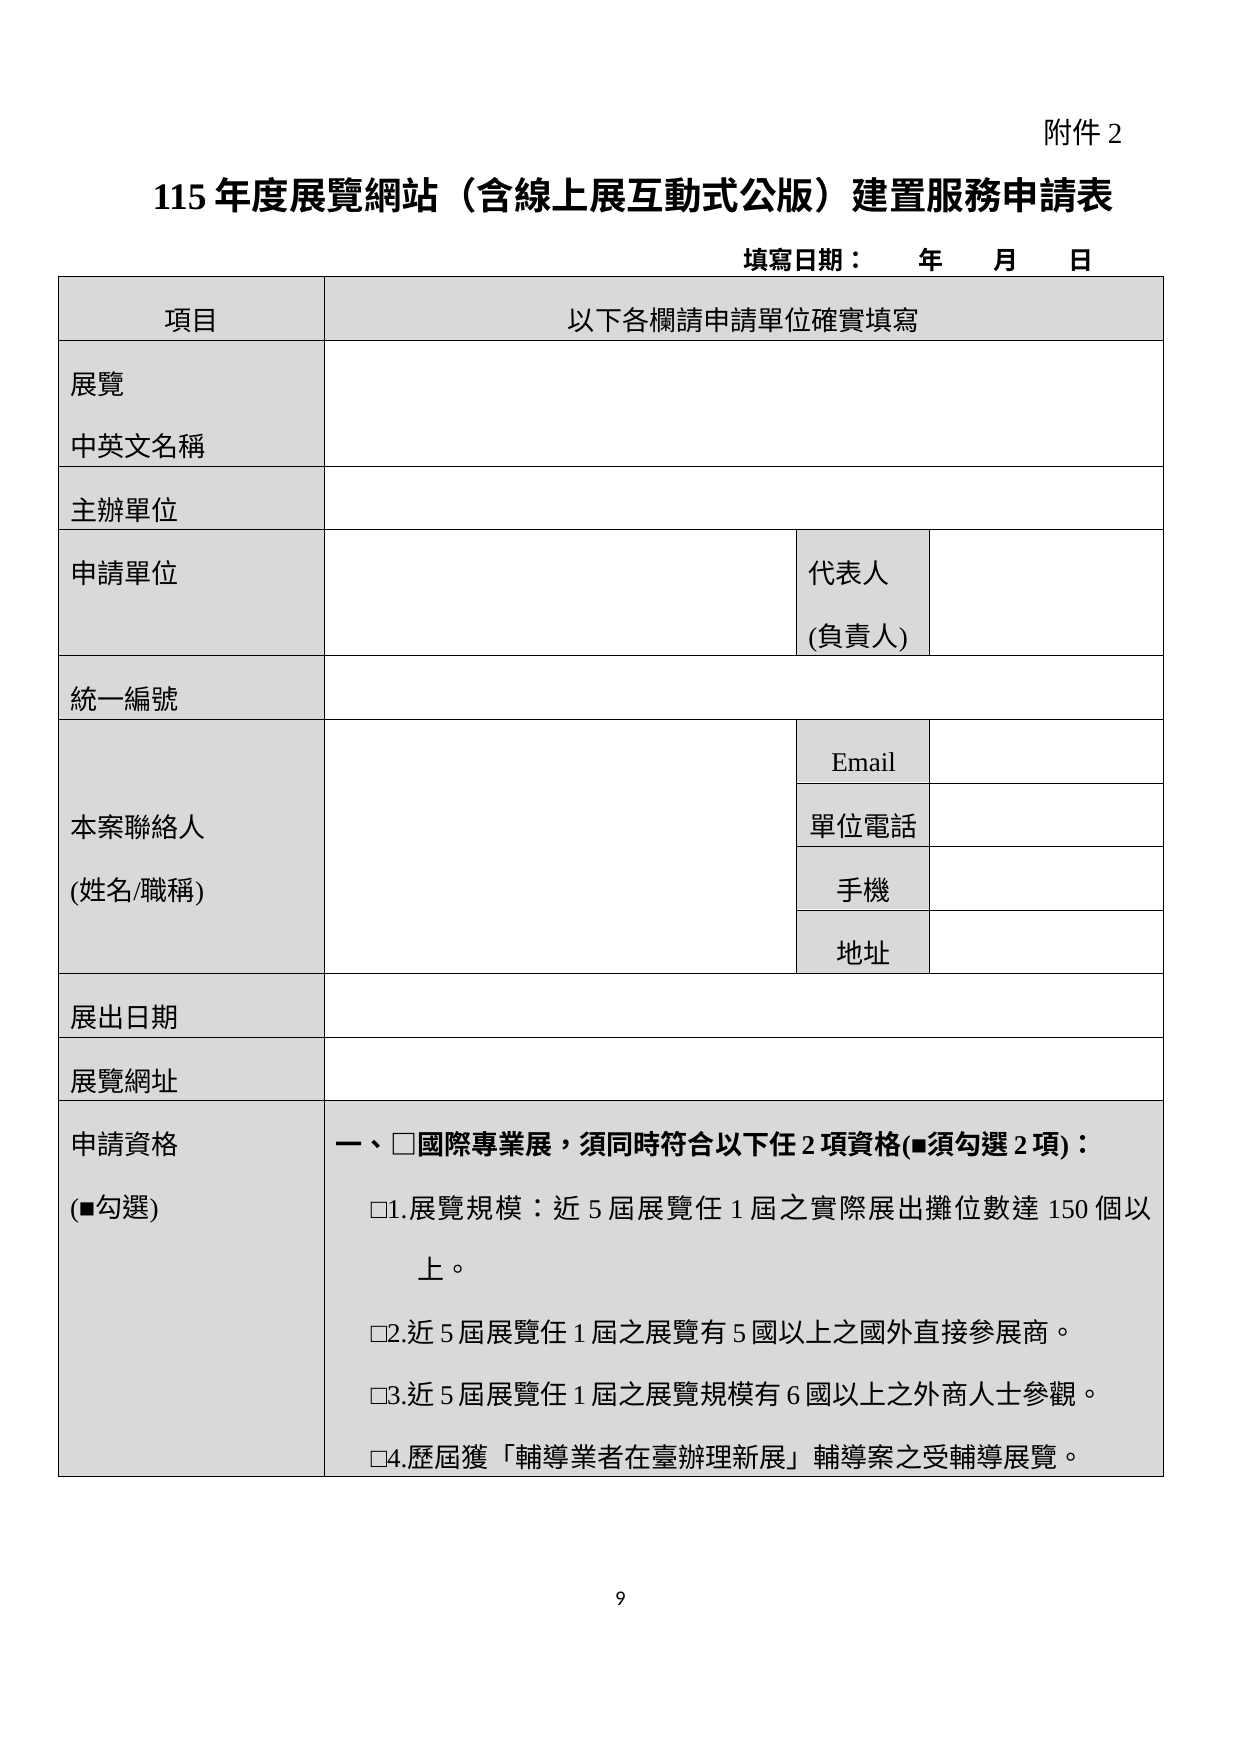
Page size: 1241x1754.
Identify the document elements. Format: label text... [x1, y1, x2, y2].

table_cell [325, 656, 1163, 719]
table_cell 一、□國際專業展，須同時符合以下任2項資格(■須勾選2項)： □1.展覽規模：近5屆展覽任1屆之實際展出攤位數達150個以上。 □2.近5屆展覽任1屆之展覽有5國以上之國外直接參展商。 □3.近5屆展覽任1屆之展覽規模有6國以上之外商人士參觀。 □4.歷屆獲「輔導業者在臺辦理新展」輔導案之受輔導展覽。 [325, 1101, 1163, 1476]
table_cell 展出日期 [59, 974, 324, 1037]
table_cell 統一編號 [59, 656, 324, 719]
table_cell [930, 911, 1163, 973]
table_cell [930, 784, 1163, 846]
table_cell [325, 467, 1163, 529]
text 115年度展覽網站（含線上展互動式公版）建置服務申請表 [129, 151, 1137, 214]
subtitle 附件2 [118, 89, 1122, 151]
table_cell 單位電話 [797, 784, 929, 846]
table_header 項目 [59, 277, 324, 340]
table_cell 代表人(負責人) [797, 530, 929, 655]
table_cell [930, 847, 1163, 909]
table_cell 地址 [797, 911, 929, 973]
table_cell 主辦單位 [59, 467, 324, 529]
table_cell 手機 [797, 847, 929, 909]
table_header 以下各欄請申請單位確實填寫 [325, 277, 1163, 340]
table_cell 展覽網址 [59, 1038, 324, 1100]
table_cell [325, 530, 796, 655]
table_cell 申請單位 [59, 530, 324, 655]
table_cell [930, 720, 1163, 782]
table_cell [325, 720, 796, 973]
table_cell [325, 1038, 1163, 1100]
table_cell 申請資格 (■勾選) [59, 1101, 324, 1476]
table_cell 本案聯絡人 (姓名/職稱) [59, 720, 324, 973]
table_cell Email [797, 720, 929, 782]
table_cell [325, 341, 1163, 466]
table_cell 展覽 中英文名稱 [59, 341, 324, 466]
table_cell [930, 530, 1163, 655]
text 填寫日期： 年 月 日 [118, 214, 1110, 276]
table_cell [325, 974, 1163, 1037]
